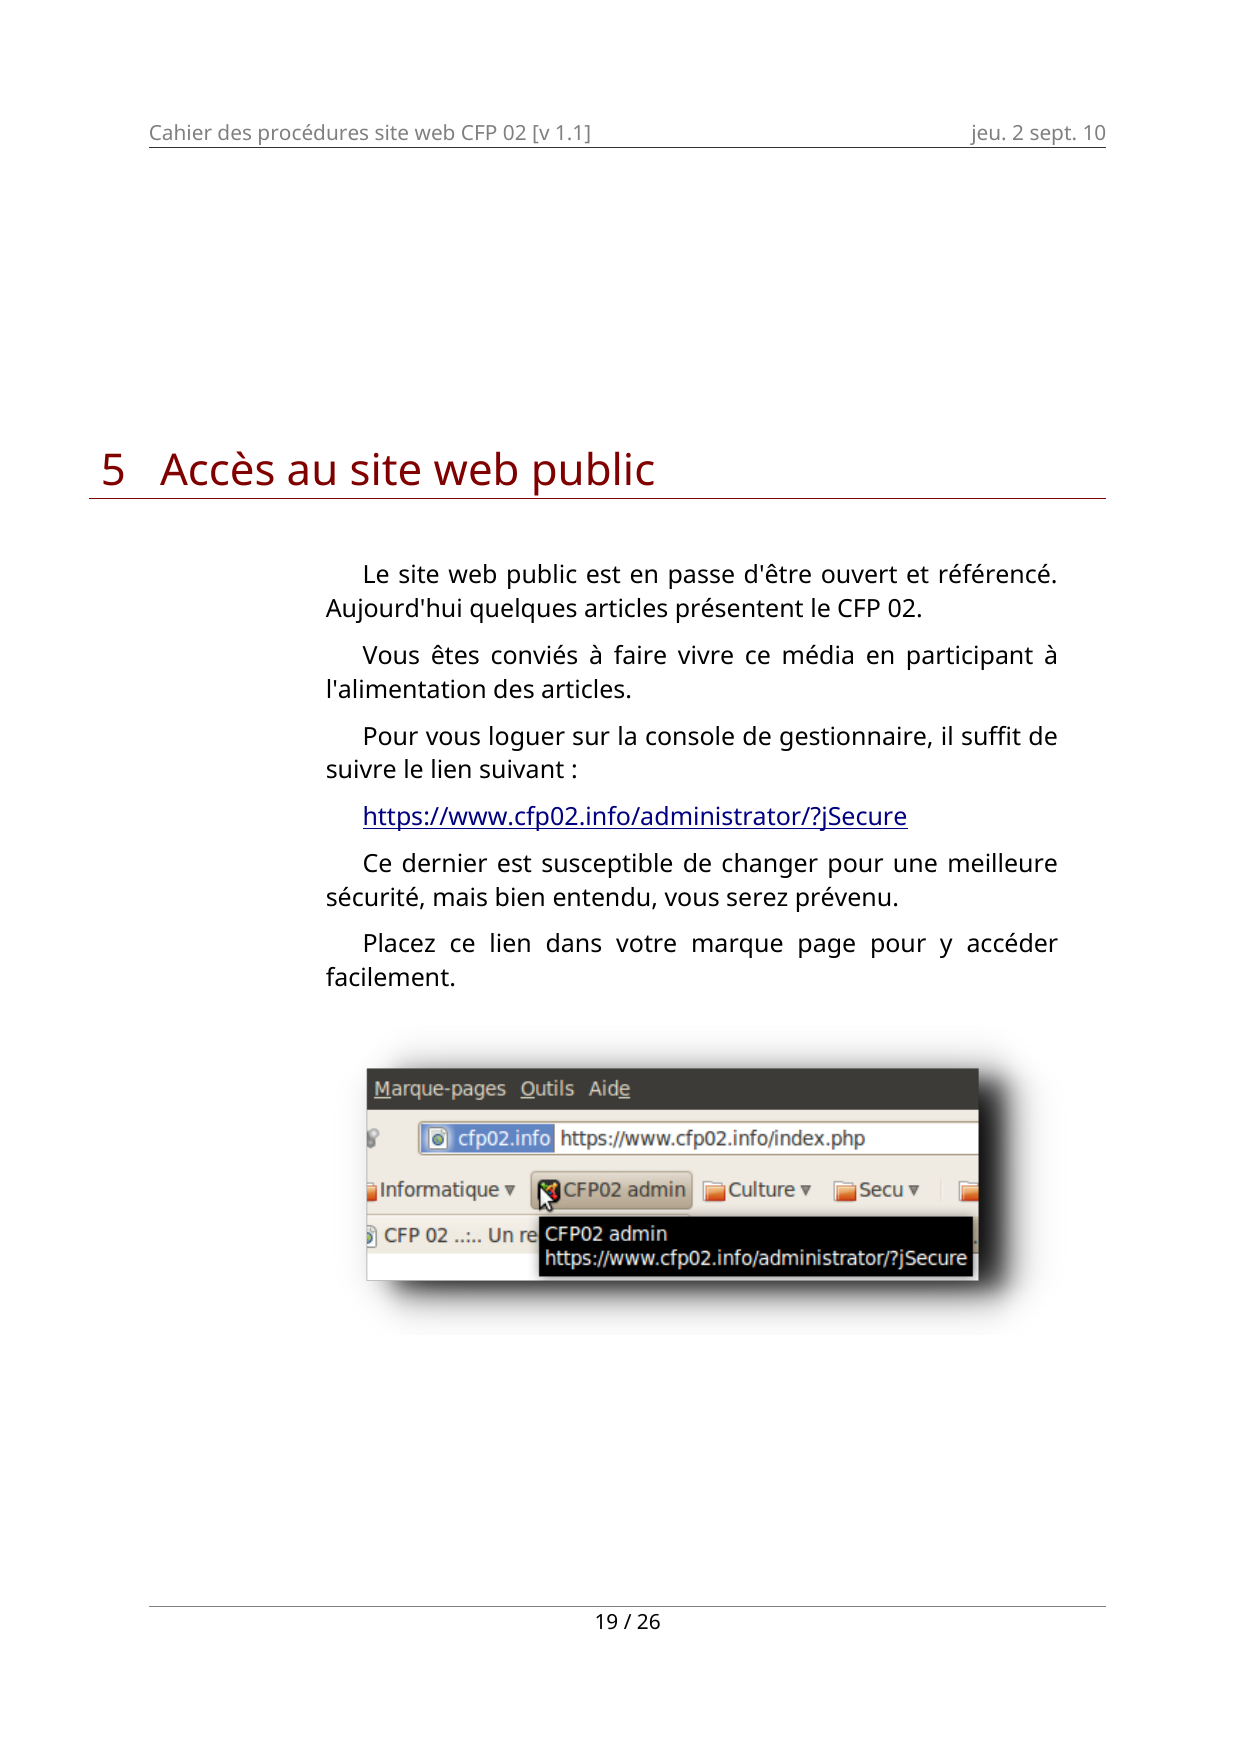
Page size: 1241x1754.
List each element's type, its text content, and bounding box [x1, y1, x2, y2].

subtitle Accès au site web public [89, 438, 1106, 498]
text Pour vous loguer sur la console de gestionnaire, il suffit de suivre le lien suivant : [326, 718, 1059, 786]
text Vous êtes conviés à faire vivre ce média en participant à l'alimentation des articles. [326, 637, 1059, 706]
text https://www.cfp02.info/administrator/?jSecure [326, 799, 1059, 833]
picture [333, 1026, 1067, 1335]
text Ce dernier est susceptible de changer pour une meilleure sécurité, mais bien entendu, vous serez prévenu. [326, 845, 1059, 913]
text Placez ce lien dans votre marque page pour y accéder facilement. [326, 926, 1059, 994]
text Le site web public est en passe d'être ouvert et référencé. Aujourd'hui quelques articles présentent le CFP 02. [326, 557, 1059, 625]
